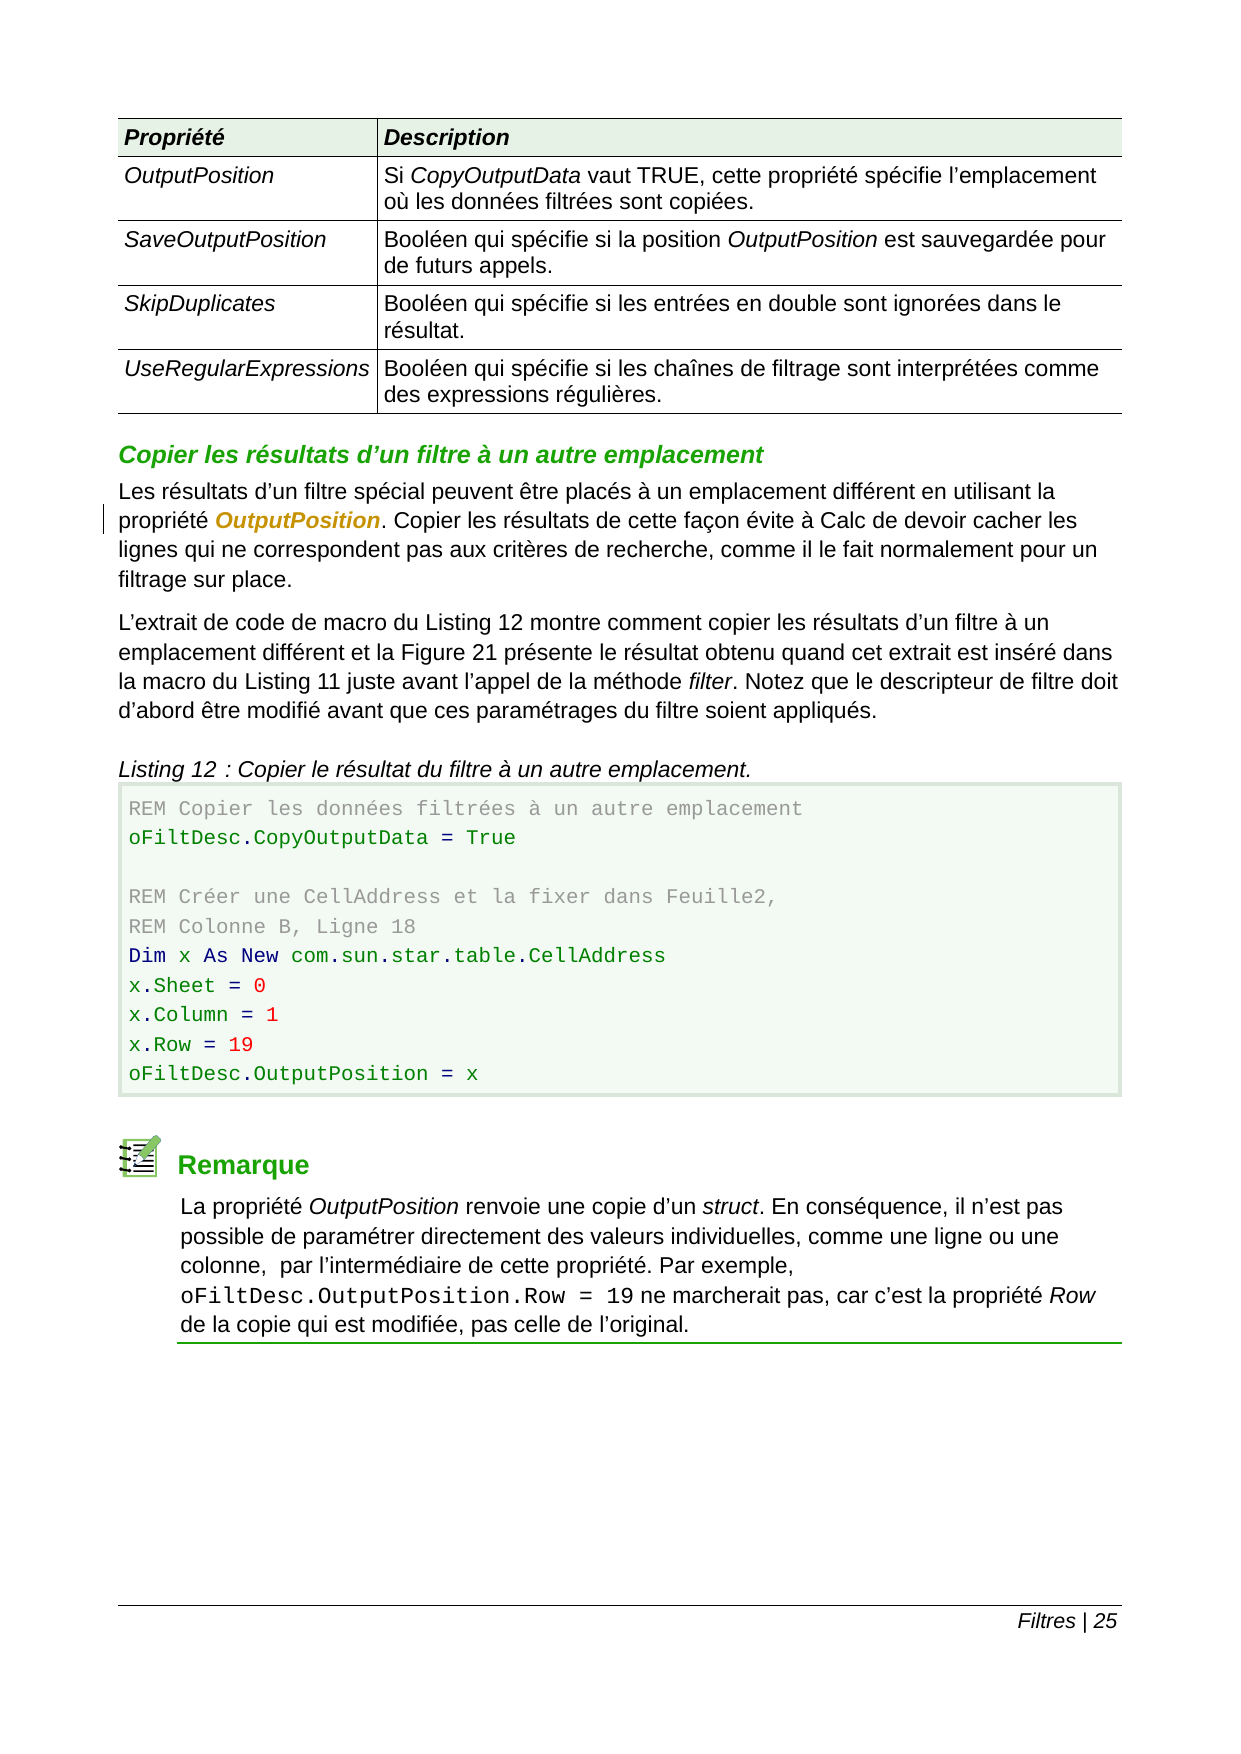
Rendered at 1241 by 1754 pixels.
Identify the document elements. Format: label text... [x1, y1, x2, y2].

text Dim x As New com.sun.star.table.CellAddress [122, 929, 1118, 959]
text oFiltDesc.CopyOutputData = True [122, 811, 1118, 841]
table_header Propriété [118, 119, 377, 156]
table_cell Booléen qui spécifie si la position OutputPosition est sauvegardée pour de futurs appels. [378, 221, 1122, 284]
table_cell Booléen qui spécifie si les chaînes de filtrage sont interprétées comme des expressions régulières. [378, 350, 1122, 413]
text L’extrait de code de macro du Listing 12 montre comment copier les résultats d’un filtre à un emplacement différent et la Figure 21 présente le résultat obtenu quand cet extrait est inséré dans la macro du Listing 11 juste avant l’appel de la méthode filter. Notez que le descripteur de filtre doit d’abord être modifié avant que ces paramétrages du filtre soient appliqués. [118, 606, 1122, 723]
text REM Copier les données filtrées à un autre emplacement [122, 786, 1118, 811]
table_cell UseRegularExpressions [118, 350, 377, 413]
text Listing 12 : Copier le résultat du filtre à un autre emplacement. [118, 752, 1122, 782]
table_header Description [378, 119, 1122, 156]
text La propriété OutputPosition renvoie une copie d’un struct. En conséquence, il n’est pas possible de paramétrer directement des valeurs individuelles, comme une ligne ou une colonne, par l’intermédiaire de cette propriété. Par exemple, oFiltDesc.OutputPosition.Row = 19 ne marcherait pas, car c’est la propriété Row de la copie qui est modifiée, pas celle de l’original. [177, 1188, 1122, 1342]
text x.Row = 19 [122, 1018, 1118, 1047]
list Remarque [118, 1134, 1122, 1181]
text x.Column = 1 [122, 988, 1118, 1018]
table_cell OutputPosition [118, 157, 377, 220]
text oFiltDesc.OutputPosition = x [122, 1047, 1118, 1093]
table_cell Si CopyOutputData vaut TRUE, cette propriété spécifie l’emplacement où les données filtrées sont copiées. [378, 157, 1122, 220]
text x.Sheet = 0 [122, 959, 1118, 988]
table_cell SaveOutputPosition [118, 221, 377, 284]
text REM Colonne B, Ligne 18 [122, 900, 1118, 929]
subtitle Copier les résultats d’un filtre à un autre emplacement [118, 440, 1122, 469]
text REM Créer une CellAddress et la fixer dans Feuille2, [122, 870, 1118, 900]
table_cell SkipDuplicates [118, 286, 377, 349]
table_cell Booléen qui spécifie si les entrées en double sont ignorées dans le résultat. [378, 286, 1122, 349]
text Les résultats d’un filtre spécial peuvent être placés à un emplacement différent en utilisant la propriété OutputPosition. Copier les résultats de cette façon évite à Calc de devoir cacher les lignes qui ne correspondent pas aux critères de recherche, comme il le fait normalement pour un filtrage sur place. [118, 475, 1122, 592]
